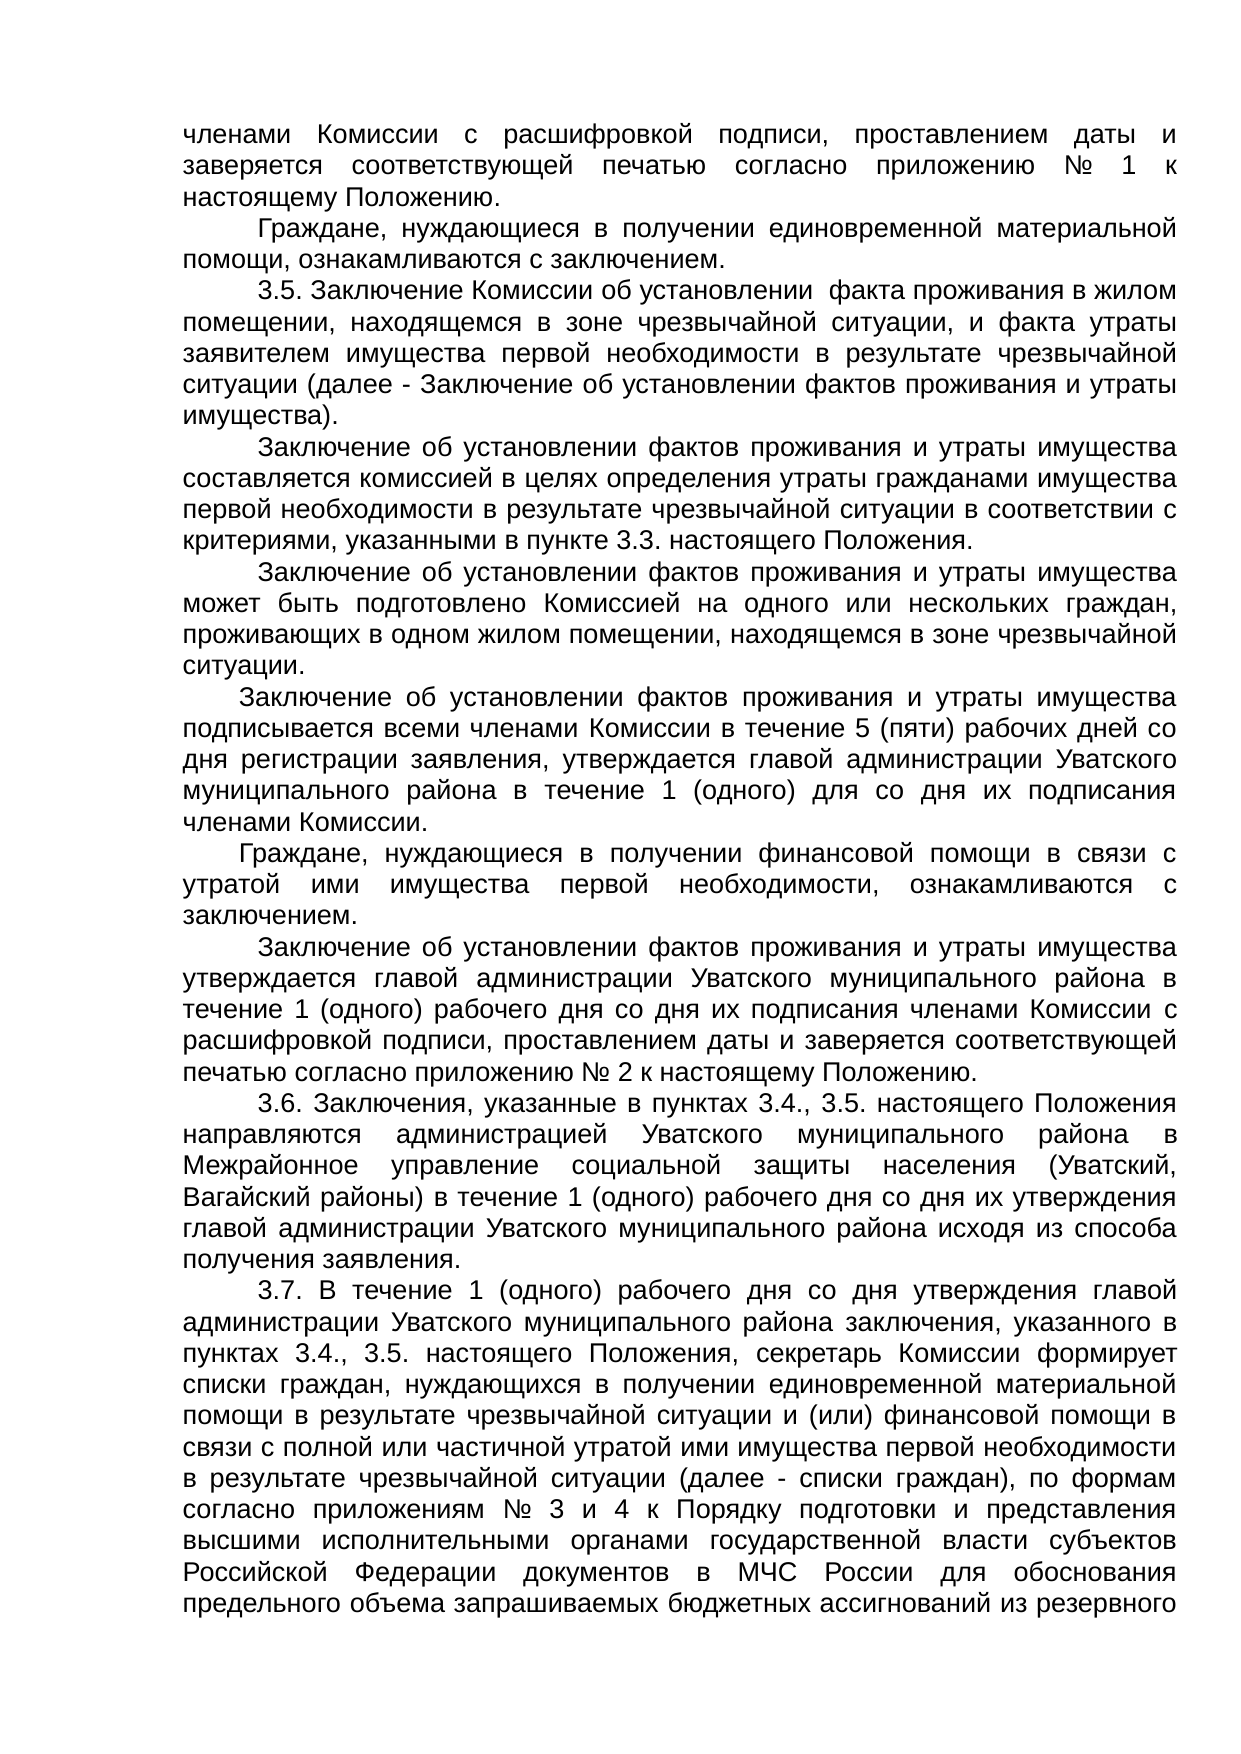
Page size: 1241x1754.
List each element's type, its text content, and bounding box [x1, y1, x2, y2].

text членами Комиссии с расшифровкой подписи, проставлением даты и заверяется соответствующей печатью согласно приложению № 1 к настоящему Положению. [182, 118, 1178, 212]
text Заключение об установлении фактов проживания и утраты имущества утверждается главой администрации Уватского муниципального района в течение 1 (одного) рабочего дня со дня их подписания членами Комиссии с расшифровкой подписи, проставлением даты и заверяется соответствующей печатью согласно приложению № 2 к настоящему Положению. [182, 931, 1177, 1087]
text Заключение об установлении фактов проживания и утраты имущества составляется комиссией в целях определения утраты гражданами имущества первой необходимости в результате чрезвычайной ситуации в соответствии с критериями, указанными в пункте 3.3. настоящего Положения. [182, 431, 1177, 556]
text Заключение об установлении фактов проживания и утраты имущества подписывается всеми членами Комиссии в течение 5 (пяти) рабочих дней со дня регистрации заявления, утверждается главой администрации Уватского муниципального района в течение 1 (одного) для со дня их подписания членами Комиссии. [182, 681, 1177, 837]
text 3.6. Заключения, указанные в пунктах 3.4., 3.5. настоящего Положения направляются администрацией Уватского муниципального района в Межрайонное управление социальной защиты населения (Уватский, Вагайский районы) в течение 1 (одного) рабочего дня со дня их утверждения главой администрации Уватского муниципального района исходя из способа получения заявления. [182, 1087, 1178, 1274]
text Граждане, нуждающиеся в получении единовременной материальной помощи, ознакамливаются с заключением. [182, 212, 1178, 274]
text Граждане, нуждающиеся в получении финансовой помощи в связи с утратой ими имущества первой необходимости, ознакамливаются с заключением. [182, 837, 1177, 931]
text 3.7. В течение 1 (одного) рабочего дня со дня утверждения главой администрации Уватского муниципального района заключения, указанного в пунктах 3.4., 3.5. настоящего Положения, секретарь Комиссии формирует списки граждан, нуждающихся в получении единовременной материальной помощи в результате чрезвычайной ситуации и (или) финансовой помощи в связи с полной или частичной утратой ими имущества первой необходимости в результате чрезвычайной ситуации (далее - списки граждан), по формам согласно приложениям № 3 и 4 к Порядку подготовки и представления высшими исполнительными органами государственной власти субъектов Российской Федерации документов в МЧС России для обоснования предельного объема запрашиваемых бюджетных ассигнований из резервного [182, 1274, 1177, 1618]
text 3.5. Заключение Комиссии об установлении факта проживания в жилом помещении, находящемся в зоне чрезвычайной ситуации, и факта утраты заявителем имущества первой необходимости в результате чрезвычайной ситуации (далее - Заключение об установлении фактов проживания и утраты имущества). [182, 274, 1178, 431]
text Заключение об установлении фактов проживания и утраты имущества может быть подготовлено Комиссией на одного или нескольких граждан, проживающих в одном жилом помещении, находящемся в зоне чрезвычайной ситуации. [182, 556, 1177, 681]
